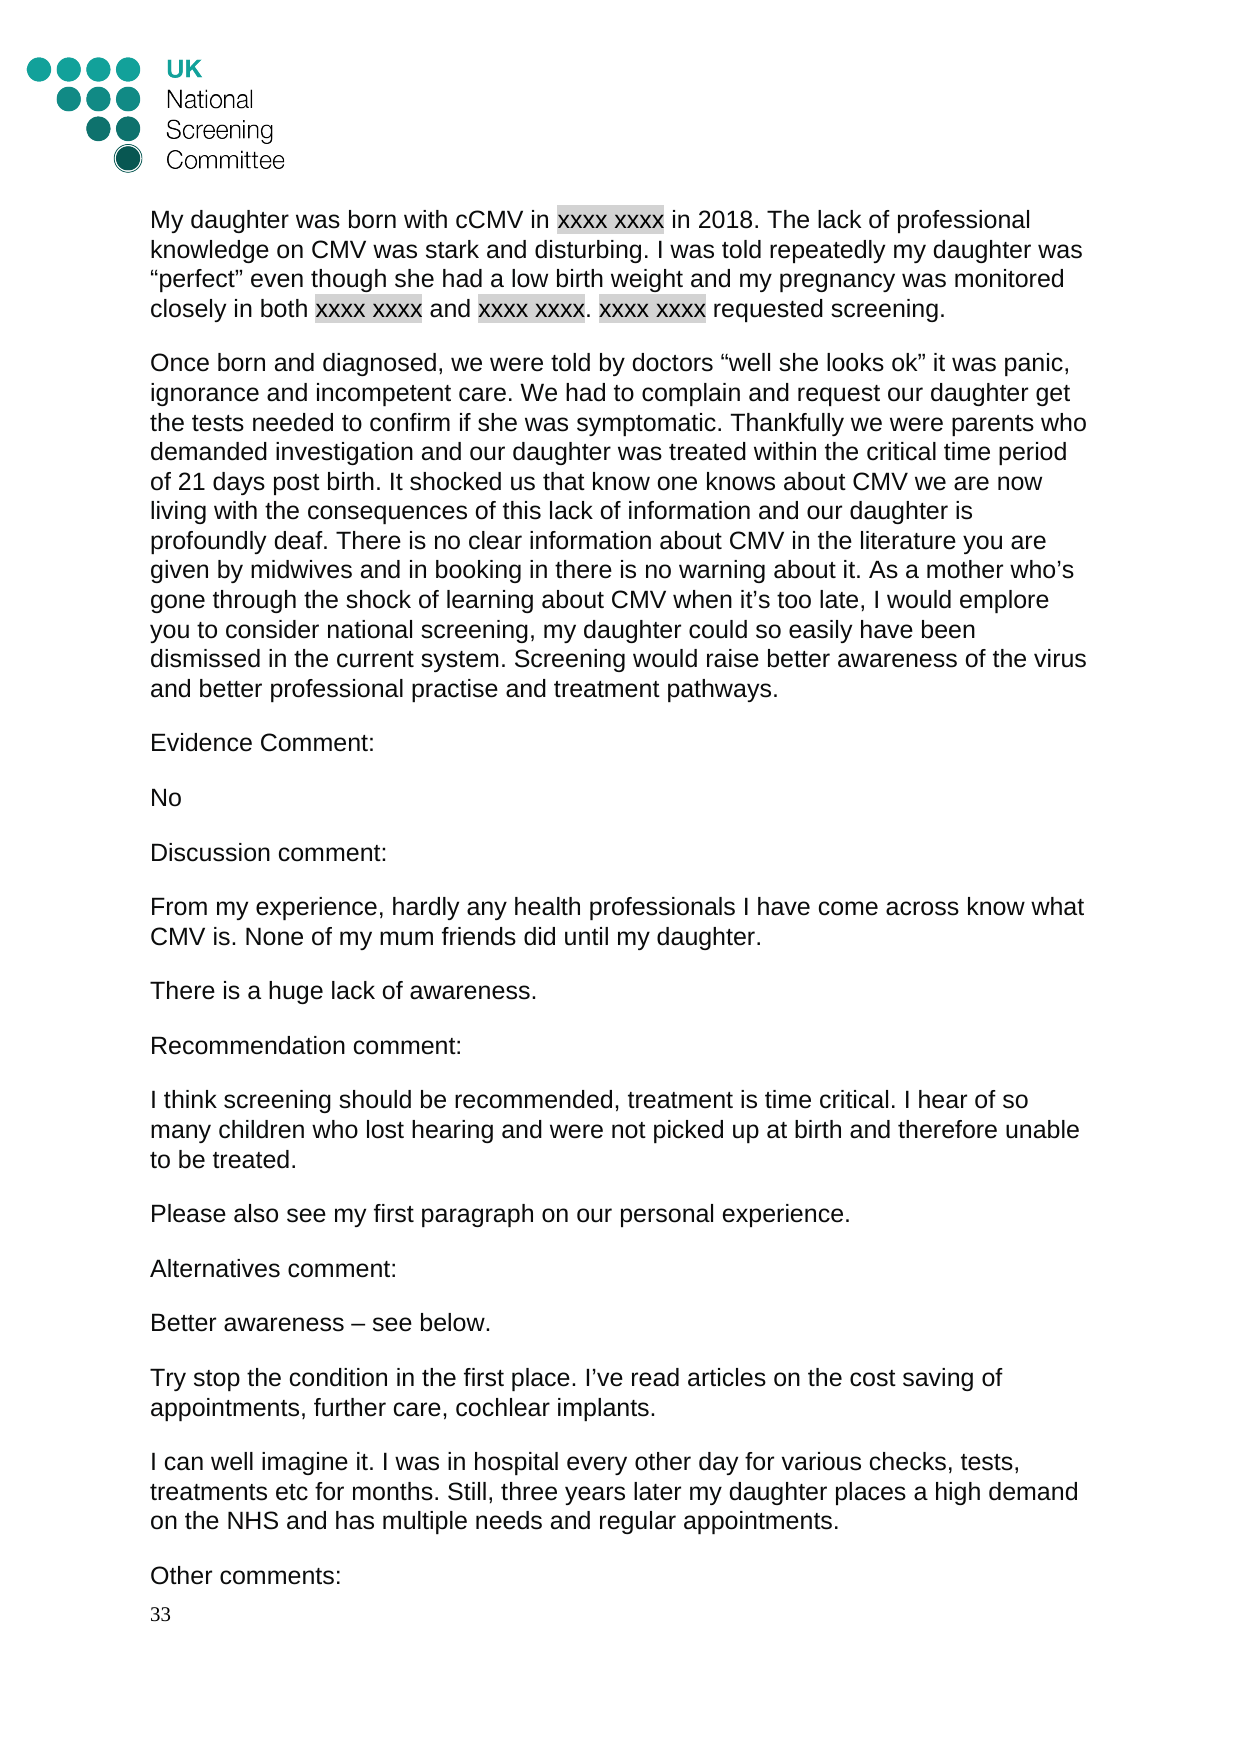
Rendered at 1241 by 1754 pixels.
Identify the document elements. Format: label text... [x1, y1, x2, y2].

text Please also see my first paragraph on our personal experience. [150, 1199, 1090, 1228]
text Recommendation comment: [150, 1031, 1090, 1060]
text My daughter was born with cCMV in xxxx xxxx in 2018. The lack of professional knowledge on CMV was stark and disturbing. I was told repeatedly my daughter was “perfect” even though she had a low birth weight and my pregnancy was monitored closely in both xxxx xxxx and xxxx xxxx. xxxx xxxx requested screening. [150, 205, 1090, 323]
text No [150, 783, 1090, 812]
text There is a huge lack of awareness. [150, 976, 1090, 1005]
text From my experience, hardly any health professionals I have come across know what CMV is. None of my mum friends did until my daughter. [150, 892, 1090, 951]
text Other comments: [150, 1561, 1090, 1590]
text Better awareness – see below. [150, 1308, 1090, 1337]
text Alternatives comment: [150, 1254, 1090, 1283]
text Once born and diagnosed, we were told by doctors “well she looks ok” it was panic, ignorance and incompetent care. We had to complain and request our daughter get the tests needed to confirm if she was symptomatic. Thankfully we were parents who demanded investigation and our daughter was treated within the critical time period of 21 days post birth. It shocked us that know one knows about CMV we are now living with the consequences of this lack of information and our daughter is profoundly deaf. There is no clear information about CMV in the literature you are given by midwives and in booking in there is no warning about it. As a mother who’s gone through the shock of learning about CMV when it’s too late, I would emplore you to consider national screening, my daughter could so easily have been dismissed in the current system. Screening would raise better awareness of the virus and better professional practise and treatment pathways. [150, 348, 1090, 703]
text I can well imagine it. I was in hospital every other day for various checks, tests, treatments etc for months. Still, three years later my daughter places a high demand on the NHS and has multiple needs and regular appointments. [150, 1447, 1090, 1535]
text I think screening should be recommended, treatment is time critical. I hear of so many children who lost hearing and were not picked up at birth and therefore unable to be treated. [150, 1086, 1090, 1173]
text Discussion comment: [150, 838, 1090, 866]
text Evidence Comment: [150, 728, 1090, 757]
text Try stop the condition in the first place. I’ve read articles on the cost saving of appointments, further care, cochlear implants. [150, 1363, 1090, 1421]
